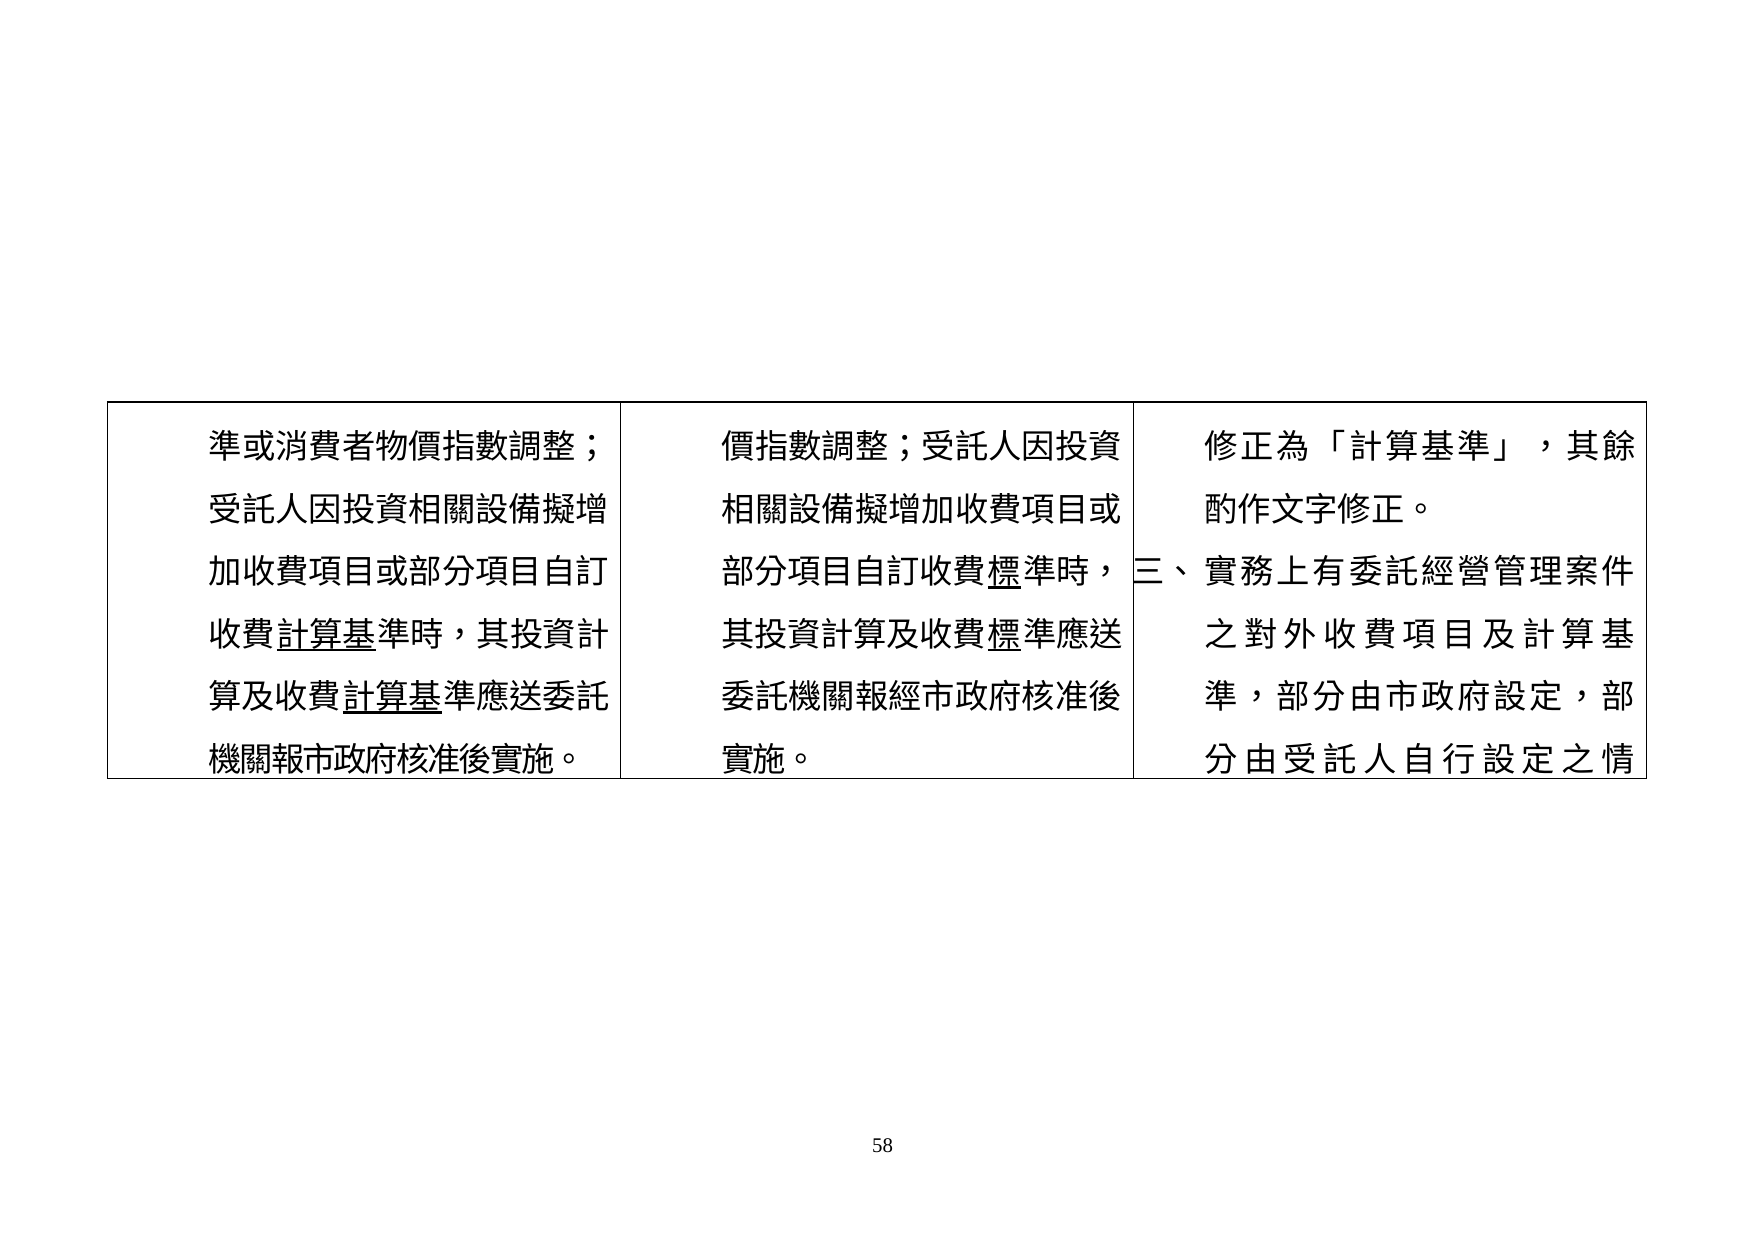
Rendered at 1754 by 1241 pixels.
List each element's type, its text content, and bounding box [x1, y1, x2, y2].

table_cell 價指數調整；受託人因投資相關設備擬增加收費項目或部分項目自訂收費標準時，其投資計算及收費標準應送委託機關報經市政府核准後實施。 [621, 403, 1133, 777]
table_cell 修正為「計算基準」，其餘酌作文字修正。 三、 實務上有委託經營管理案件之對外收費項目及計算基準，部分由市政府設定，部分由受託人自行設定之情 [1134, 403, 1646, 777]
table_cell 準或消費者物價指數調整；受託人因投資相關設備擬增加收費項目或部分項目自訂收費計算基準時，其投資計算及收費計算基準應送委託機關報市政府核准後實施。 [108, 403, 620, 777]
